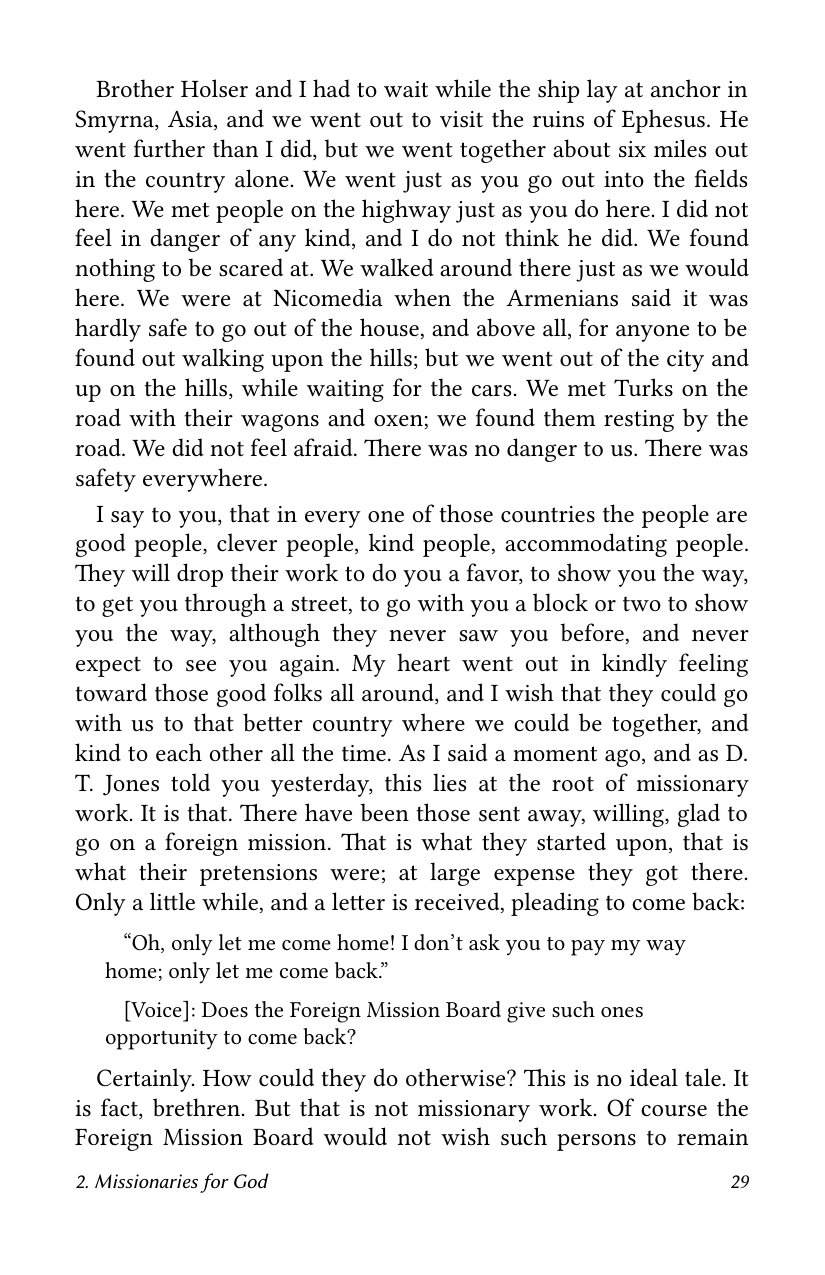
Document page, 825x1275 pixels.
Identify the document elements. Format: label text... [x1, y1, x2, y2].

text [Voice]: Does the Foreign Mission Board give such ones opportunity to come back? [105, 997, 720, 1050]
text Certainly. How could they do otherwise? This is no ideal tale. It is fact, brethren. But that is not missionary work. Of course the Foreign Mission Board would not wish such persons to remain [75, 1064, 750, 1152]
text “Oh, only let me come home! I don’t ask you to pay my way home; only let me come back.” [105, 930, 720, 984]
text I say to you, that in every one of those countries the people are good people, clever people, kind people, accommodating people. They will drop their work to do you a favor, to show you the way, to get you through a street, to go with you a block or two to show you the way, although they never saw you before, and never expect to see you again. My heart went out in kindly feeling toward those good folks all around, and I wish that they could go with us to that better country where we could be together, and kind to each other all the time. As I said a moment ago, and as D. T. Jones told you yesterday, this lies at the root of missionary work. It is that. There have been those sent away, willing, glad to go on a foreign mission. That is what they started upon, that is what their pretensions were; at large expense they got there. Only a little while, and a letter is received, pleading to come back: [75, 499, 750, 917]
text Brother Holser and I had to wait while the ship lay at anchor in Smyrna, Asia, and we went out to visit the ruins of Ephesus. He went further than I did, but we went together about six miles out in the country alone. We went just as you go out into the fields here. We met people on the highway just as you do here. I did not feel in danger of any kind, and I do not think he did. We found nothing to be scared at. We walked around there just as we would here. We were at Nicomedia when the Armenians said it was hardly safe to go out of the house, and above all, for anyone to be found out walking upon the hills; but we went out of the city and up on the hills, while waiting for the cars. We met Turks on the road with their wagons and oxen; we found them resting by the road. We did not feel afraid. There was no danger to us. There was safety everywhere. [75, 75, 750, 492]
